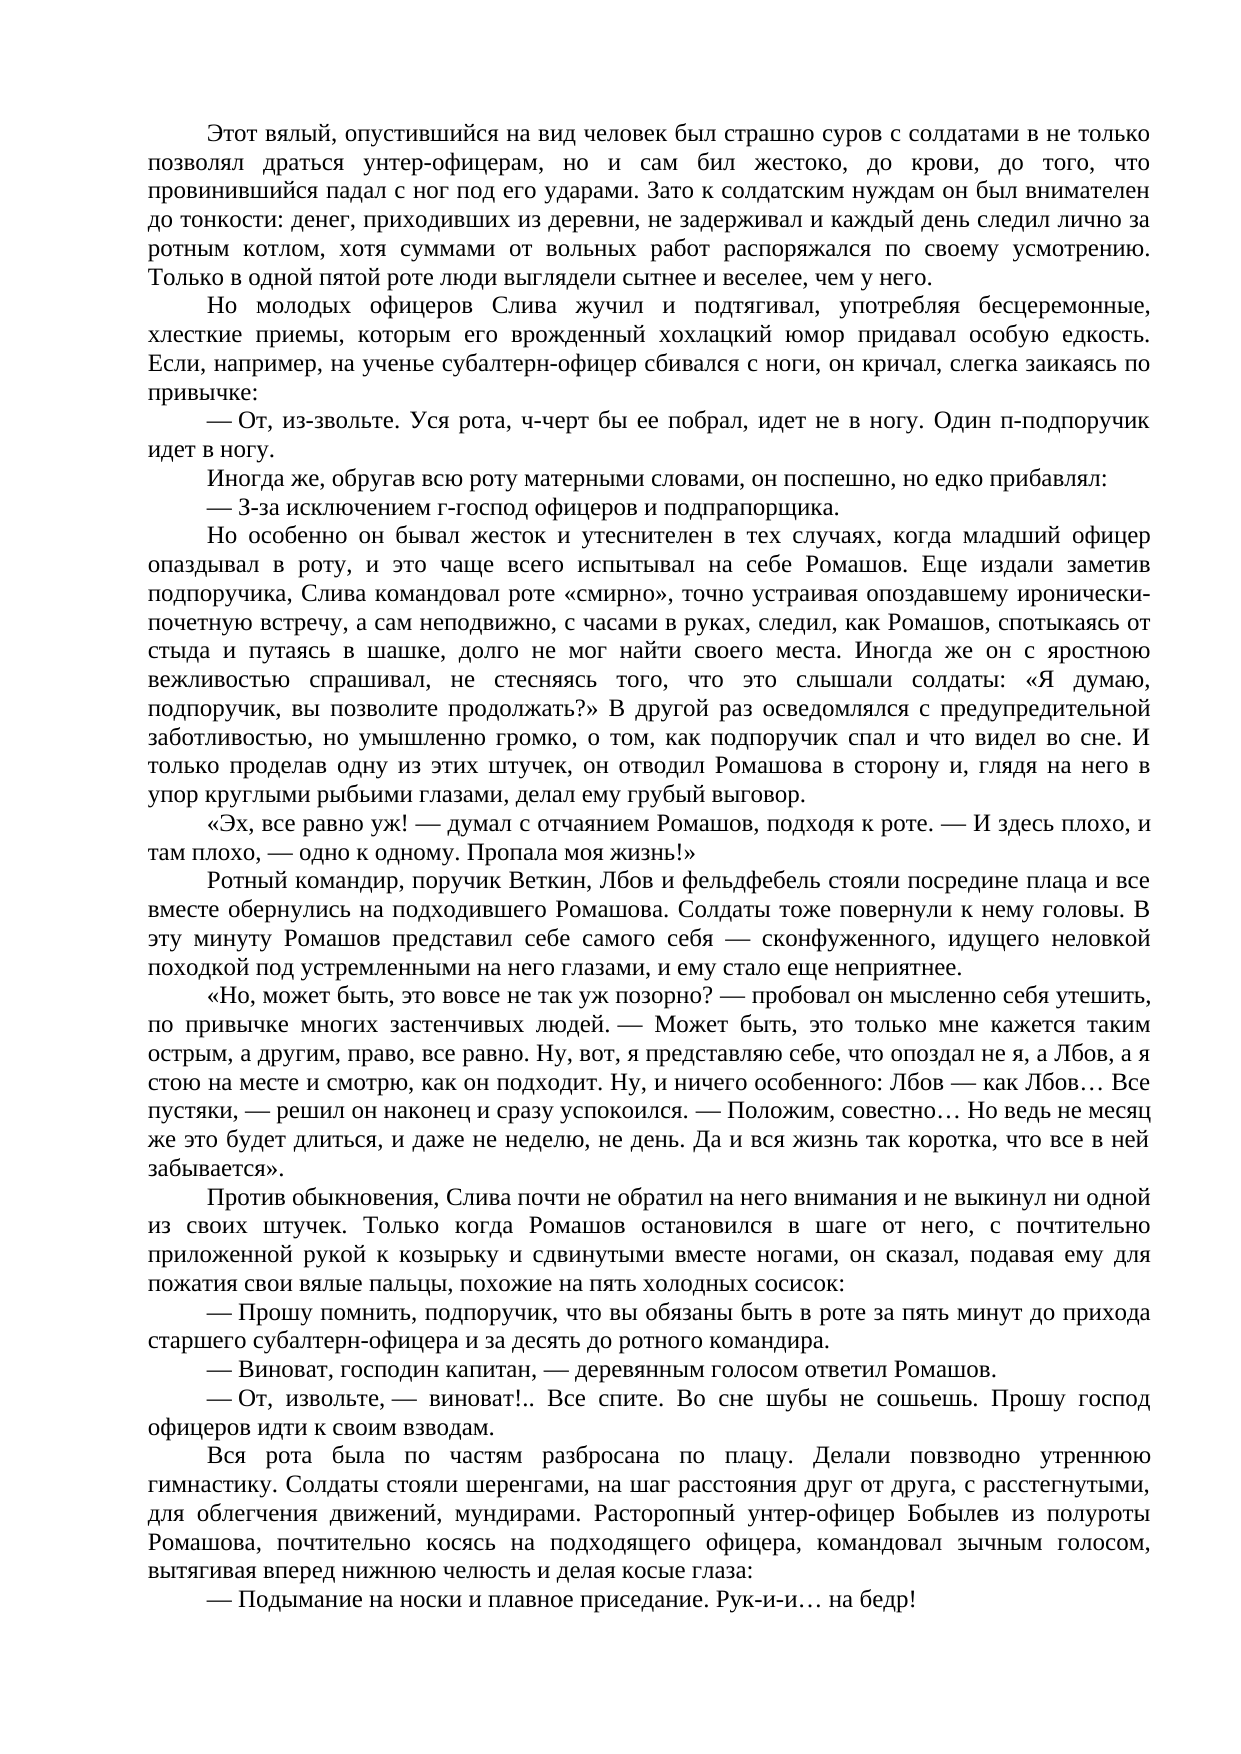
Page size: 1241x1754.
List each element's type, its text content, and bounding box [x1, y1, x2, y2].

text — З-за исключением г-господ офицеров и подпрапорщика. [148, 492, 1152, 521]
text Но молодых офицеров Слива жучил и подтягивал, употребляя бесцеремонные, хлесткие приемы, которым его врожденный хохлацкий юмор придавал особую едкость. Если, например, на ученье субалтерн-офицер сбивался с ноги, он кричал, слегка заикаясь по привычке: [148, 291, 1152, 406]
text Этот вялый, опустившийся на вид человек был страшно суров с солдатами в не только позволял драться унтер-офицерам, но и сам бил жестоко, до крови, до того, что провинившийся падал с ног под его ударами. Зато к солдатским нуждам он был внимателен до тонкости: денег, приходивших из деревни, не задерживал и каждый день следил лично за ротным котлом, хотя суммами от вольных работ распоряжался по своему усмотрению. Только в одной пятой роте люди выглядели сытнее и веселее, чем у него. [148, 118, 1152, 291]
text — Подымание на носки и плавное приседание. Рук-и-и… на бедр! [148, 1584, 1152, 1613]
text Ротный командир, поручик Веткин, Лбов и фельдфебель стояли посредине плаца и все вместе обернулись на подходившего Ромашова. Солдаты тоже повернули к нему головы. В эту минуту Ромашов представил себе самого себя — сконфуженного, идущего неловкой походкой под устремленными на него глазами, и ему стало еще неприятнее. [148, 866, 1152, 981]
text — От, из-звольте. Уся рота, ч-черт бы ее побрал, идет не в ногу. Один п-подпоручик идет в ногу. [148, 406, 1152, 463]
text «Но, может быть, это вовсе не так уж позорно? — пробовал он мысленно себя утешить, по привычке многих застенчивых людей. — Может быть, это только мне кажется таким острым, а другим, право, все равно. Ну, вот, я представляю себе, что опоздал не я, а Лбов, а я стою на месте и смотрю, как он подходит. Ну, и ничего особенного: Лбов — как Лбов… Все пустяки, — решил он наконец и сразу успокоился. — Положим, совестно… Но ведь не месяц же это будет длиться, и даже не неделю, не день. Да и вся жизнь так коротка, что все в ней забывается». [148, 981, 1152, 1182]
text Вся рота была по частям разбросана по плацу. Делали повзводно утреннюю гимнастику. Солдаты стояли шеренгами, на шаг расстояния друг от друга, с расстегнутыми, для облегчения движений, мундирами. Расторопный унтер-офицер Бобылев из полуроты Ромашова, почтительно косясь на подходящего офицера, командовал зычным голосом, вытягивая вперед нижнюю челюсть и делая косые глаза: [148, 1441, 1152, 1584]
text Против обыкновения, Слива почти не обратил на него внимания и не выкинул ни одной из своих штучек. Только когда Ромашов остановился в шаге от него, с почтительно приложенной рукой к козырьку и сдвинутыми вместе ногами, он сказал, подавая ему для пожатия свои вялые пальцы, похожие на пять холодных сосисок: [148, 1182, 1152, 1297]
text Иногда же, обругав всю роту матерными словами, он поспешно, но едко прибавлял: [148, 463, 1152, 492]
text — Виноват, господин капитан, — деревянным голосом ответил Ромашов. [148, 1354, 1152, 1383]
text — От, извольте, — виноват!.. Все спите. Во сне шубы не сошьешь. Прошу господ офицеров идти к своим взводам. [148, 1383, 1152, 1441]
text «Эх, все равно уж! — думал с отчаянием Ромашов, подходя к роте. — И здесь плохо, и там плохо, — одно к одному. Пропала моя жизнь!» [148, 808, 1152, 866]
text — Прошу помнить, подпоручик, что вы обязаны быть в роте за пять минут до прихода старшего субалтерн-офицера и за десять до ротного командира. [148, 1297, 1152, 1354]
text Но особенно он бывал жесток и утеснителен в тех случаях, когда младший офицер опаздывал в роту, и это чаще всего испытывал на себе Ромашов. Еще издали заметив подпоручика, Слива командовал роте «смирно», точно устраивая опоздавшему иронически-почетную встречу, а сам неподвижно, с часами в руках, следил, как Ромашов, спотыкаясь от стыда и путаясь в шашке, долго не мог найти своего места. Иногда же он с яростною вежливостью спрашивал, не стесняясь того, что это слышали солдаты: «Я думаю, подпоручик, вы позволите продолжать?» В другой раз осведомлялся с предупредительной заботливостью, но умышленно громко, о том, как подпоручик спал и что видел во сне. И только проделав одну из этих штучек, он отводил Ромашова в сторону и, глядя на него в упор круглыми рыбьими глазами, делал ему грубый выговор. [148, 521, 1152, 808]
